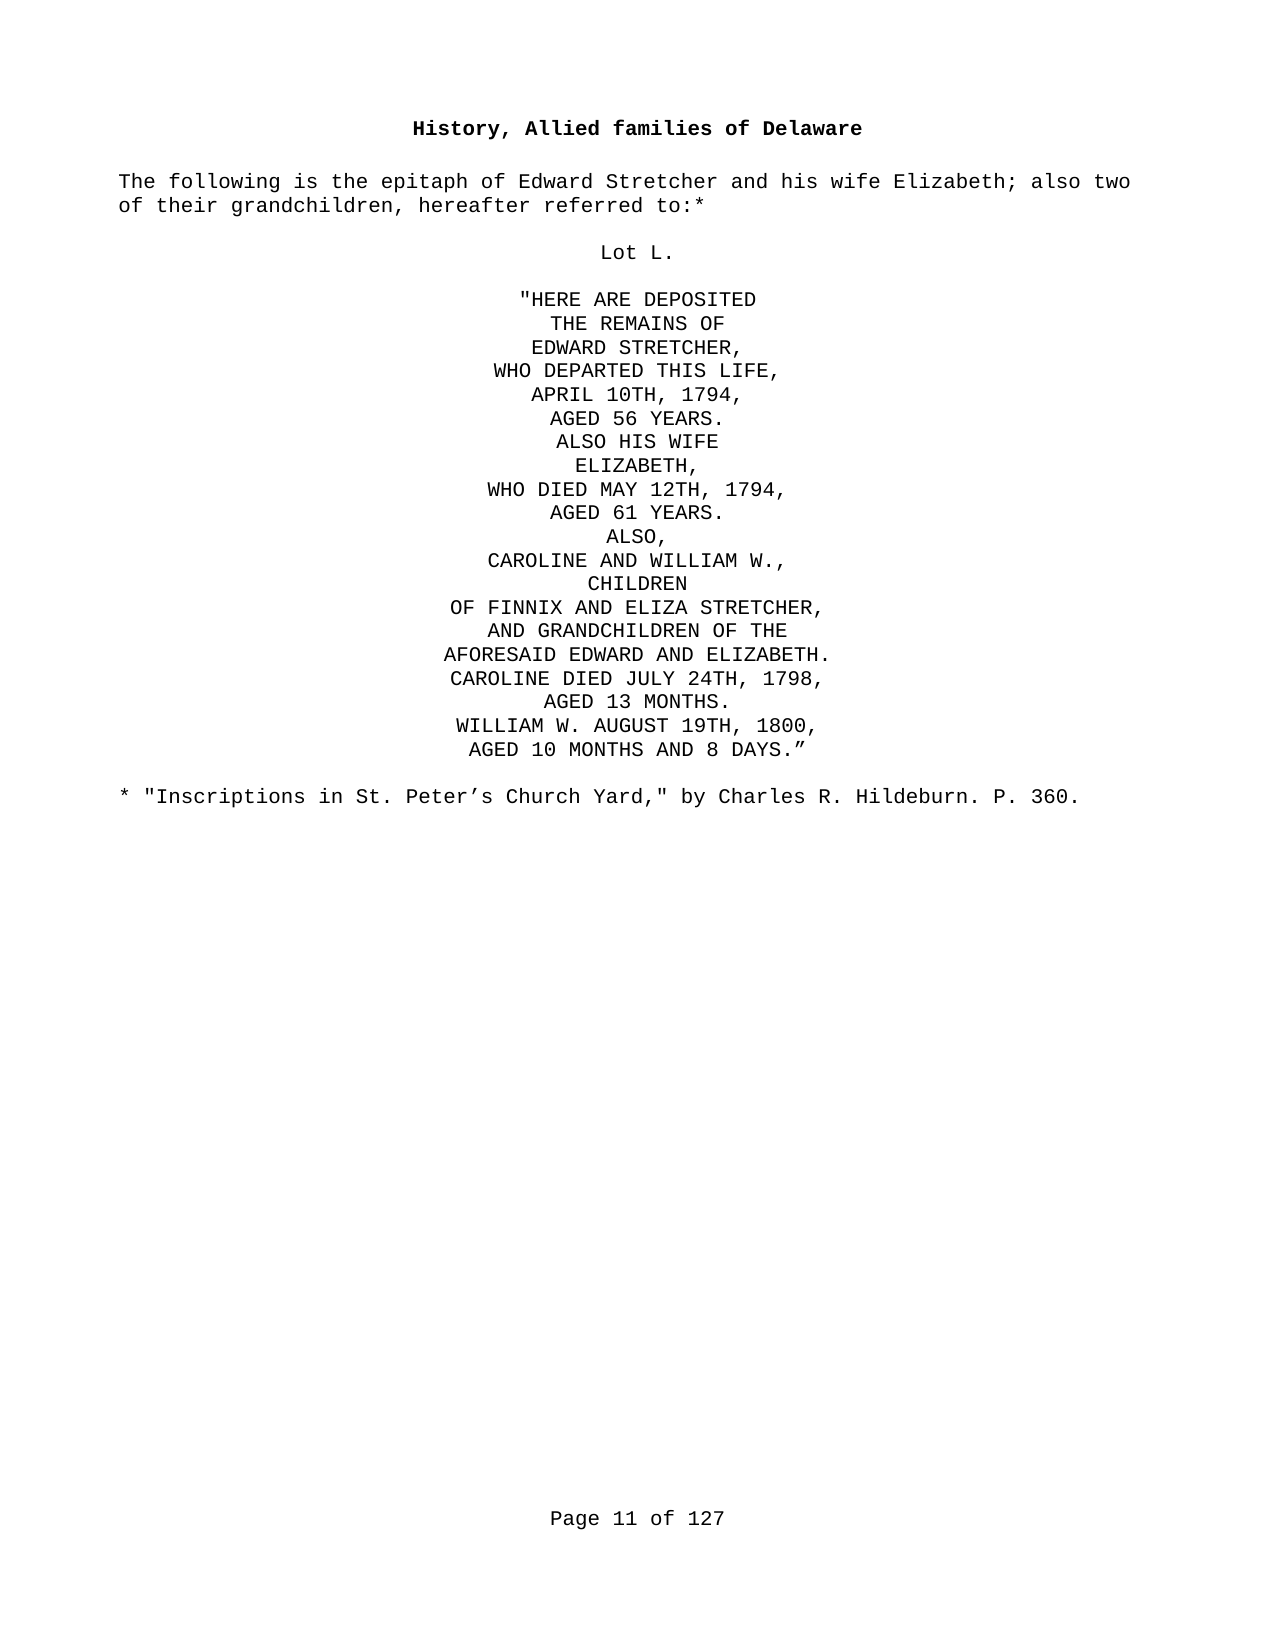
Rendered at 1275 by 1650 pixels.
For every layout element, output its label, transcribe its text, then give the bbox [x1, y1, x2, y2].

text WHO DIED MAY 12TH, 1794, [118, 479, 1157, 502]
text AGED 13 MONTHS. [118, 691, 1157, 715]
text WILLIAM W. AUGUST 19TH, 1800, [118, 715, 1157, 739]
text "HERE ARE DEPOSITED [118, 289, 1157, 313]
text CAROLINE DIED JULY 24TH, 1798, [118, 668, 1157, 691]
text AND GRANDCHILDREN OF THE [118, 621, 1157, 644]
text Lot L. [118, 242, 1157, 266]
text THE REMAINS OF [118, 313, 1157, 337]
text APRIL 10TH, 1794, [118, 384, 1157, 408]
text ALSO, [118, 526, 1157, 549]
text WHO DEPARTED THIS LIFE, [118, 360, 1157, 384]
text AFORESAID EDWARD AND ELIZABETH. [118, 644, 1157, 668]
text EDWARD STRETCHER, [118, 337, 1157, 360]
text The following is the epitaph of Edward Stretcher and his wife Elizabeth; also two of their grandchildren, hereafter referred to:* [118, 171, 1157, 218]
text OF FINNIX AND ELIZA STRETCHER, [118, 597, 1157, 621]
text ALSO HIS WIFE [118, 431, 1157, 455]
text AGED 10 MONTHS AND 8 DAYS.” [118, 739, 1157, 762]
text AGED 56 YEARS. [118, 408, 1157, 431]
text CAROLINE AND WILLIAM W., [118, 549, 1157, 573]
text * "Inscriptions in St. Peter’s Church Yard," by Charles R. Hildeburn. P. 360. [118, 786, 1157, 810]
text ELIZABETH, [118, 455, 1157, 479]
text AGED 61 YEARS. [118, 502, 1157, 526]
text CHILDREN [118, 573, 1157, 597]
